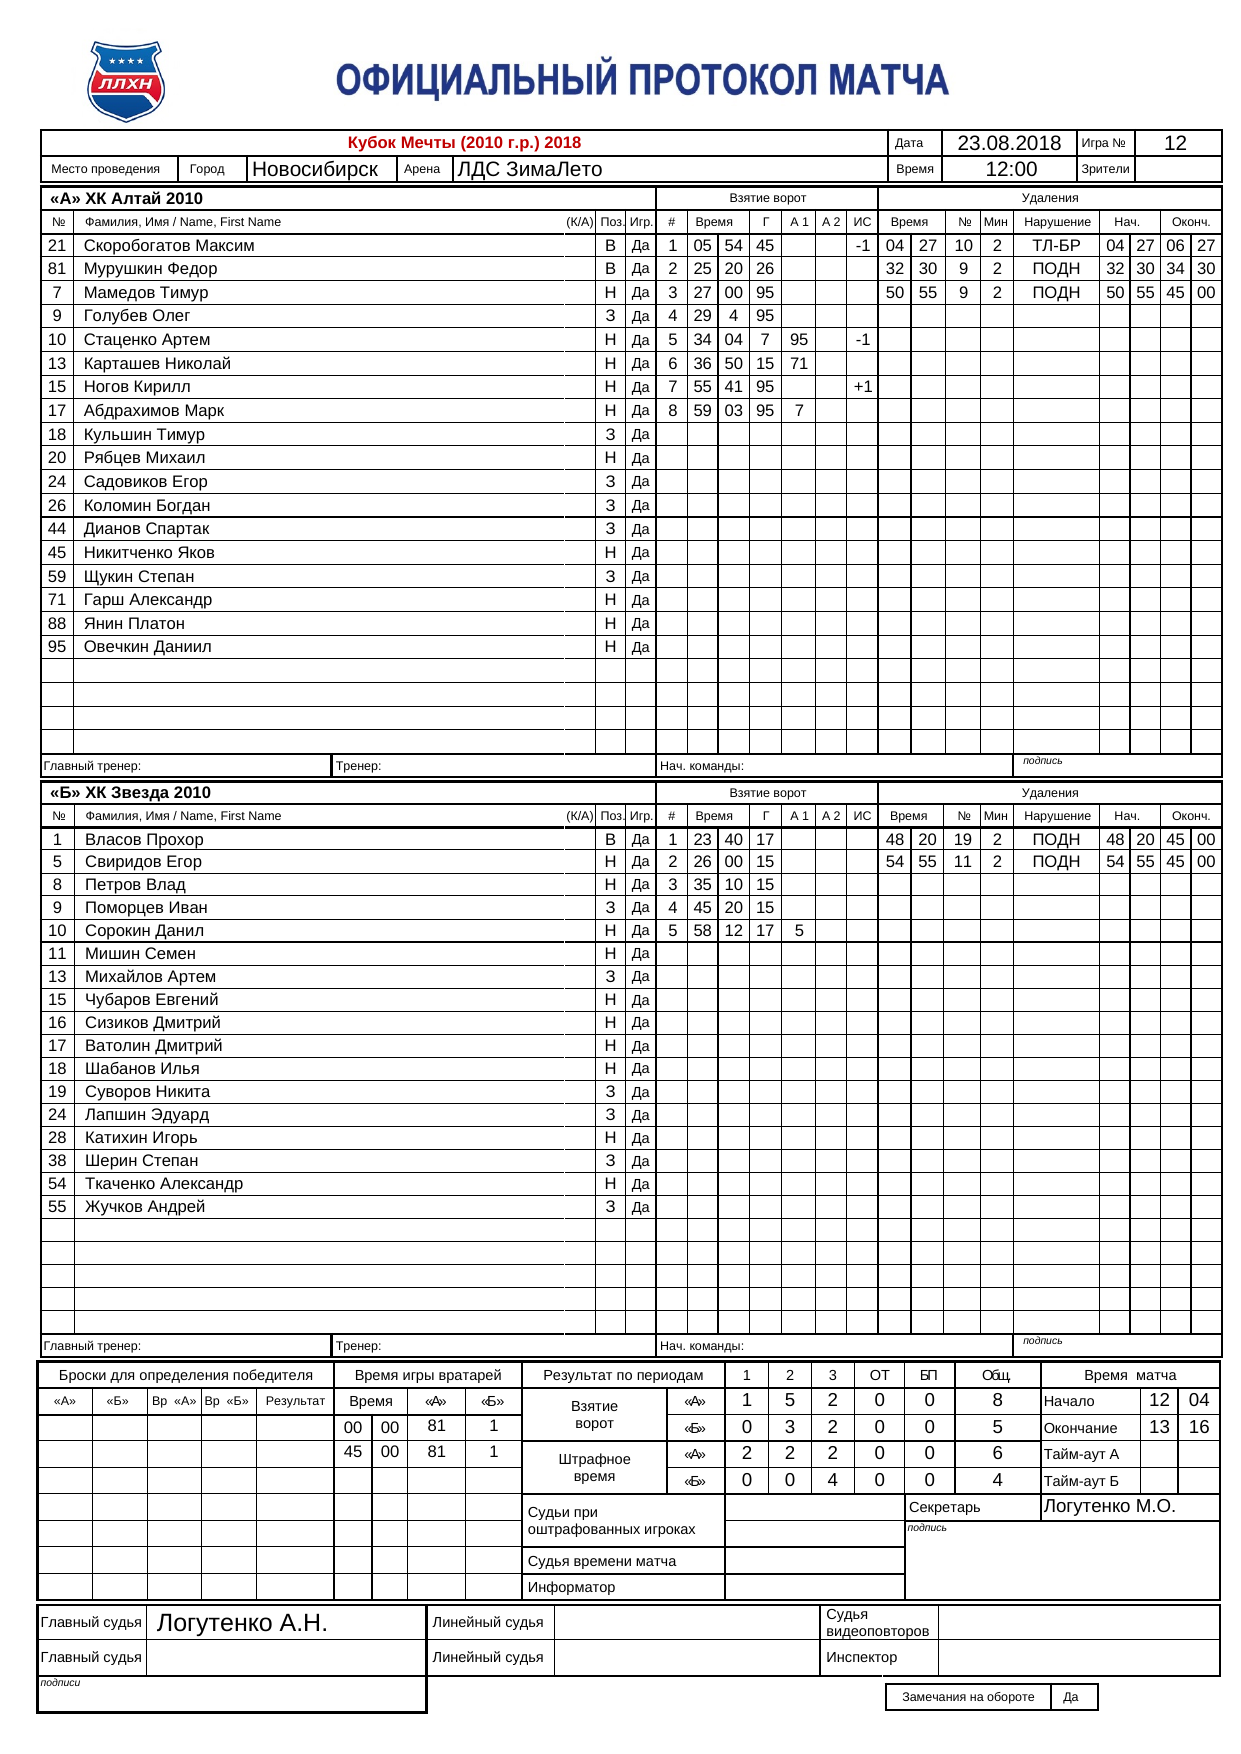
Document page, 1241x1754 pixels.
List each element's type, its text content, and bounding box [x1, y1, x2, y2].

table_cell [335, 1468, 371, 1493]
table_cell [782, 1058, 815, 1079]
table_cell [912, 707, 945, 729]
table_cell [847, 1150, 877, 1172]
table_cell Город [179, 157, 246, 181]
table_cell [847, 966, 877, 987]
table_cell 1 [42, 829, 74, 849]
table_cell [1192, 874, 1221, 895]
table_cell 30 [912, 257, 945, 280]
table_cell 71 [42, 588, 73, 611]
table_cell [688, 1265, 717, 1287]
table_cell [1014, 966, 1099, 987]
table_cell 45 [1161, 281, 1190, 303]
table_cell [1131, 1081, 1160, 1103]
table_cell 12 [719, 920, 749, 941]
table_cell 81 [408, 1441, 465, 1467]
table_cell [1014, 399, 1099, 422]
table_cell [879, 1196, 910, 1218]
table_cell [883, 1677, 1220, 1681]
table_cell [782, 896, 815, 918]
table_cell # [657, 211, 687, 233]
table_cell [565, 829, 595, 849]
table_cell [1100, 1311, 1129, 1333]
table_cell [1014, 943, 1099, 964]
table_cell [626, 1265, 655, 1287]
table_cell [719, 659, 749, 682]
table_cell 2 [812, 1442, 854, 1467]
table_cell 10 [946, 235, 980, 256]
table_cell [1100, 541, 1129, 564]
table_cell [93, 1547, 147, 1573]
table_cell [565, 1127, 595, 1149]
table_cell [1131, 376, 1160, 398]
table_cell [879, 376, 910, 398]
table_cell [565, 1104, 595, 1126]
table_cell Да [626, 966, 655, 987]
table_cell [981, 1196, 1013, 1218]
table_cell [719, 636, 749, 658]
table_cell Время [879, 211, 945, 233]
table_cell [944, 1265, 980, 1287]
table_cell 5 [956, 1415, 1040, 1440]
table_cell [565, 257, 595, 280]
table_cell [565, 874, 595, 895]
table_cell [408, 1547, 465, 1573]
table_cell [688, 1104, 717, 1126]
table_cell [719, 683, 749, 706]
table_cell [912, 920, 943, 941]
table_cell [74, 659, 564, 682]
table_cell 24 [42, 470, 73, 493]
table_cell [879, 730, 910, 753]
table_cell [816, 683, 846, 706]
table_cell [565, 730, 595, 753]
table_cell Свиридов Егор [75, 850, 564, 872]
table_cell 2 [657, 850, 687, 872]
table_cell [750, 683, 781, 706]
table_cell [1161, 612, 1190, 634]
table_cell [816, 281, 846, 303]
table_cell [944, 920, 980, 941]
table_cell [816, 1058, 846, 1079]
table_cell [1014, 1012, 1099, 1033]
table_cell 54 [1100, 850, 1129, 872]
table_cell [816, 257, 846, 280]
table_cell [981, 446, 1013, 469]
table_cell [816, 1173, 846, 1195]
table_cell [1100, 376, 1129, 398]
table_cell [946, 494, 980, 516]
table_cell 6 [657, 352, 687, 374]
table_cell 23 [688, 829, 717, 849]
table_cell [912, 612, 945, 634]
table_cell [981, 730, 1013, 753]
table_cell [879, 1288, 910, 1310]
table_cell [782, 1081, 815, 1103]
table_cell [1161, 1219, 1190, 1241]
table_cell Абдрахимов Марк [74, 399, 564, 422]
table_cell [912, 1265, 943, 1287]
table_cell [1100, 470, 1129, 493]
table_cell [912, 1150, 943, 1172]
table_cell [782, 636, 815, 658]
table_cell Дианов Спартак [74, 518, 564, 540]
table_cell 50 [879, 281, 910, 303]
table_cell 2 [726, 1442, 768, 1467]
table_cell [1014, 1196, 1099, 1218]
table_cell [816, 1288, 846, 1310]
table_cell [912, 305, 945, 327]
table_cell [565, 989, 595, 1011]
table_header Дата [889, 131, 941, 155]
table_cell 48 [879, 829, 910, 849]
table_cell [750, 612, 781, 634]
table_cell З [596, 494, 625, 516]
table_cell -1 [847, 328, 877, 351]
table_cell 7 [782, 399, 815, 422]
table_cell [782, 874, 815, 895]
table_cell [719, 494, 749, 516]
table_cell [626, 1288, 655, 1310]
table_cell ИС [847, 805, 877, 826]
table_cell [688, 1081, 717, 1103]
table_cell 26 [42, 494, 73, 516]
table_cell [912, 423, 945, 445]
table_cell [816, 470, 846, 493]
table_cell Время [688, 211, 749, 233]
table_cell [782, 1150, 815, 1172]
table_cell [565, 518, 595, 540]
table_cell [944, 1311, 980, 1333]
table_cell [912, 1173, 943, 1195]
table_cell [466, 1574, 521, 1599]
table_cell [657, 1035, 687, 1057]
table_cell [1192, 1196, 1221, 1218]
table_cell [946, 541, 980, 564]
table_cell [657, 1150, 687, 1172]
table_header Игра № [1078, 131, 1134, 155]
table_cell [1014, 1081, 1099, 1103]
table_cell 0 [855, 1415, 904, 1440]
table_cell [719, 612, 749, 634]
table_cell [750, 446, 781, 469]
table_cell [1161, 352, 1190, 374]
table_cell 1 [466, 1416, 521, 1440]
table_cell [847, 518, 877, 540]
table_cell 45 [1161, 850, 1190, 872]
table_header Кубок Мечты (2010 г.р.) 2018 [42, 131, 887, 155]
table_cell Тайм-аут Б [1042, 1468, 1140, 1493]
table_cell Начало [1042, 1389, 1140, 1413]
table_cell [148, 1494, 201, 1520]
table_cell [719, 1058, 749, 1079]
table_cell [42, 1311, 74, 1333]
table_cell 4 [956, 1468, 1040, 1493]
table_cell Ткаченко Александр [75, 1173, 564, 1195]
table_cell [1014, 446, 1099, 469]
table_cell 9 [42, 305, 73, 327]
table_cell 2 [812, 1389, 854, 1413]
table_cell подпись [1014, 755, 1221, 776]
table_cell [1014, 1058, 1099, 1079]
table_cell [981, 989, 1013, 1011]
table_cell [847, 423, 877, 445]
table_cell [1136, 157, 1221, 181]
table_cell [565, 423, 595, 445]
table_cell Суворов Никита [75, 1081, 564, 1103]
table_cell [1192, 1058, 1221, 1079]
table_cell [750, 565, 781, 587]
table_cell [981, 494, 1013, 516]
table_cell [1192, 1127, 1221, 1149]
table_cell [408, 1574, 465, 1599]
table_cell [912, 565, 945, 587]
table_cell [93, 1521, 147, 1546]
table_cell Поз. [596, 211, 625, 233]
table_cell [912, 874, 943, 895]
table_cell [912, 989, 943, 1011]
table_cell [782, 235, 815, 256]
table_cell 29 [688, 305, 717, 327]
table_cell [1100, 1127, 1129, 1149]
table_cell 03 [719, 399, 749, 422]
table_cell [847, 1288, 877, 1310]
table_cell [1192, 1035, 1221, 1057]
table_cell [688, 612, 717, 634]
table_cell [816, 1104, 846, 1126]
table_cell 12 [1141, 1389, 1177, 1413]
table_cell Ногов Кирилл [74, 376, 564, 398]
table_cell [719, 1242, 749, 1264]
table_cell 59 [42, 565, 73, 587]
table_cell Линейный судья [428, 1606, 554, 1639]
table_cell [981, 1173, 1013, 1195]
table_cell [1014, 636, 1099, 658]
table_cell [688, 1127, 717, 1149]
table_cell Инспектор [821, 1640, 938, 1675]
table_cell [847, 470, 877, 493]
table_cell [42, 707, 73, 729]
table_cell [879, 1265, 910, 1287]
table_cell 10 [719, 874, 749, 895]
table_cell [1100, 305, 1129, 327]
table_cell [688, 1058, 717, 1079]
table_cell [750, 1173, 781, 1195]
table_cell [1131, 896, 1160, 918]
table_cell [981, 1311, 1013, 1333]
table_cell [946, 328, 980, 351]
table_cell Н [596, 281, 625, 303]
table_cell [1131, 920, 1160, 941]
table_cell 4 [812, 1468, 854, 1493]
table_cell [750, 989, 781, 1011]
table_cell [944, 874, 980, 895]
table_cell [782, 565, 815, 587]
table_cell 16 [1179, 1415, 1219, 1440]
table_cell 45 [1161, 829, 1190, 849]
table_cell [847, 829, 877, 849]
table_cell [688, 943, 717, 964]
table_cell 40 [719, 829, 749, 849]
table_cell [1131, 730, 1160, 753]
table_cell [946, 730, 980, 753]
table_cell 8 [42, 874, 74, 895]
table_cell [879, 707, 910, 729]
table_cell [946, 612, 980, 634]
table_cell [847, 1311, 877, 1333]
table_cell [1131, 1150, 1160, 1172]
table_cell З [596, 966, 625, 987]
table_cell [1100, 1265, 1129, 1287]
table_cell [75, 1288, 564, 1310]
table_cell З [596, 423, 625, 445]
table_cell [782, 730, 815, 753]
table_cell [1014, 659, 1099, 682]
table_cell А 2 [816, 805, 846, 826]
table_cell [939, 1606, 1219, 1639]
table_cell [750, 1058, 781, 1079]
table_cell [847, 1173, 877, 1195]
table_cell [596, 1242, 625, 1264]
table_cell [596, 707, 625, 729]
table_cell [565, 399, 595, 422]
table_cell [1161, 683, 1190, 706]
table_cell [782, 683, 815, 706]
table_cell Шерин Степан [75, 1150, 564, 1172]
table_cell Да [626, 1173, 655, 1195]
table_cell [981, 541, 1013, 564]
table_cell [657, 1311, 687, 1333]
table_cell Н [596, 352, 625, 374]
table_cell [565, 1150, 595, 1172]
table_cell [847, 707, 877, 729]
table_cell [782, 1219, 815, 1241]
table_cell [1192, 896, 1221, 918]
table_cell Да [626, 235, 655, 256]
table_cell [912, 1104, 943, 1126]
table_cell [202, 1574, 256, 1599]
table_cell [466, 1494, 521, 1520]
table_cell [373, 1468, 407, 1493]
table_cell [1131, 423, 1160, 445]
table_cell Н [596, 989, 625, 1011]
table_cell 15 [750, 352, 781, 374]
table_cell [912, 1219, 943, 1241]
table_cell [944, 943, 980, 964]
table_cell 10 [42, 328, 73, 351]
table_cell [1100, 874, 1129, 895]
table_cell 04 [1100, 235, 1129, 256]
table_cell [816, 1081, 846, 1103]
table_cell [257, 1441, 333, 1467]
table_cell [565, 920, 595, 941]
table_cell [148, 1416, 201, 1440]
table_cell [565, 1012, 595, 1033]
table_cell 54 [879, 850, 910, 872]
table_cell 55 [912, 850, 943, 872]
table_cell ПОДН [1014, 281, 1099, 303]
table_cell [1014, 1311, 1099, 1333]
table_cell [688, 1173, 717, 1195]
table_cell 17 [750, 829, 781, 849]
table_cell [719, 730, 749, 753]
table_cell З [596, 470, 625, 493]
table_cell [1014, 470, 1099, 493]
table_cell [565, 470, 595, 493]
table_cell [565, 494, 595, 516]
table_cell Нач. [1100, 211, 1160, 233]
table_cell Секретарь [906, 1495, 1040, 1520]
table_header «А» ХК Алтай 2010 [42, 188, 655, 209]
table_cell [74, 683, 564, 706]
table_cell «А» [668, 1442, 724, 1467]
table_cell [750, 636, 781, 658]
table_cell Да [626, 470, 655, 493]
table_cell 17 [750, 920, 781, 941]
table_cell Да [626, 376, 655, 398]
table_cell [257, 1494, 333, 1520]
table_cell [750, 1196, 781, 1218]
table_cell Н [596, 612, 625, 634]
table_cell [257, 1547, 333, 1573]
table_cell [39, 1416, 92, 1440]
table_cell [782, 1288, 815, 1310]
table_cell 50 [1100, 281, 1129, 303]
table_cell [816, 1127, 846, 1149]
table_cell [981, 1104, 1013, 1126]
table_cell [719, 1012, 749, 1033]
table_cell [688, 636, 717, 658]
table_cell [1100, 565, 1129, 587]
table_cell 5 [657, 328, 687, 351]
table_cell [657, 446, 687, 469]
table_cell [1100, 1288, 1129, 1310]
table_cell Г [750, 211, 781, 233]
table_cell [565, 1242, 595, 1264]
table_cell [847, 588, 877, 611]
table_cell [1161, 1104, 1190, 1126]
table_cell [1192, 1242, 1221, 1264]
table_cell [981, 376, 1013, 398]
table_cell 20 [1131, 829, 1160, 849]
table_cell 15 [42, 989, 74, 1011]
table_cell [1192, 1173, 1221, 1195]
table_cell [912, 446, 945, 469]
table_cell Да [626, 829, 655, 849]
table_cell 38 [42, 1150, 74, 1172]
table_cell [1100, 588, 1129, 611]
table_cell Судья видеоповторов [821, 1606, 938, 1639]
table_cell Тренер: [333, 755, 655, 776]
table_cell [688, 423, 717, 445]
table_cell [596, 1265, 625, 1287]
table_cell [1192, 518, 1221, 540]
table_cell [944, 1173, 980, 1195]
table_cell А 1 [782, 211, 815, 233]
table_cell № [42, 805, 74, 826]
table_cell [626, 1311, 655, 1333]
table_cell [750, 1265, 781, 1287]
table_cell [944, 989, 980, 1011]
table_cell 15 [750, 850, 781, 872]
table_cell 4 [719, 305, 749, 327]
table_cell 95 [782, 328, 815, 351]
table_cell [148, 1521, 201, 1546]
table_cell 55 [688, 376, 717, 398]
table_cell [750, 423, 781, 445]
table_cell [912, 494, 945, 516]
table_cell [912, 1058, 943, 1079]
table_cell [981, 352, 1013, 374]
table_cell [626, 1242, 655, 1264]
table_cell «Б» [668, 1415, 724, 1440]
table_cell [939, 1640, 1219, 1675]
table_cell Игр. [626, 211, 655, 233]
table_cell [816, 494, 846, 516]
table_cell Мурушкин Федор [74, 257, 564, 280]
table_cell [39, 1468, 92, 1493]
table_cell [657, 989, 687, 1011]
table_cell [847, 730, 877, 753]
table_cell [596, 683, 625, 706]
table_cell [565, 305, 595, 327]
table_cell 15 [42, 376, 73, 398]
table_cell 19 [42, 1081, 74, 1103]
table_cell [719, 565, 749, 587]
table_cell [688, 1242, 717, 1264]
table_cell [847, 636, 877, 658]
table_cell 2 [812, 1415, 854, 1440]
table_cell Н [596, 850, 625, 872]
table_cell [1100, 896, 1129, 918]
table_cell [912, 683, 945, 706]
table_cell [1131, 518, 1160, 540]
table_cell [1161, 896, 1190, 918]
table_cell [1100, 943, 1129, 964]
table_cell Поз. [596, 805, 625, 826]
table_cell 27 [1192, 235, 1221, 256]
table_cell [688, 446, 717, 469]
table_cell Время [889, 157, 941, 181]
table_cell Да [626, 423, 655, 445]
table_cell [719, 1196, 749, 1218]
table_header 1 [726, 1363, 768, 1387]
table_cell [42, 683, 73, 706]
table_cell [847, 1265, 877, 1287]
table_cell 2 [981, 829, 1013, 849]
table_cell [879, 305, 910, 327]
table_cell 0 [855, 1389, 904, 1413]
table_cell [946, 399, 980, 422]
table_cell [42, 1219, 74, 1241]
table_cell [1192, 730, 1221, 753]
table_cell [750, 494, 781, 516]
table_cell [39, 1494, 92, 1520]
table_cell ЛДС ЗимаЛето [454, 157, 887, 181]
table_cell [657, 1196, 687, 1218]
table_cell [981, 1127, 1013, 1149]
table_cell [1161, 659, 1190, 682]
table_cell [373, 1547, 407, 1573]
table_cell 0 [855, 1442, 904, 1467]
table_cell [750, 1012, 781, 1033]
table_cell [565, 1288, 595, 1310]
table_cell [750, 730, 781, 753]
table_cell Время [335, 1389, 407, 1413]
table_cell 45 [42, 541, 73, 564]
table_cell [946, 305, 980, 327]
table_cell 2 [981, 281, 1013, 303]
table_cell [1161, 423, 1190, 445]
table_cell [565, 683, 595, 706]
table_cell [1100, 328, 1129, 351]
table_cell 2 [769, 1442, 811, 1467]
table_cell [1014, 518, 1099, 540]
table_cell [847, 1104, 877, 1126]
table_cell [879, 636, 910, 658]
table_cell [981, 1265, 1013, 1287]
table_cell 18 [42, 1058, 74, 1079]
table_cell [1014, 352, 1099, 374]
table_cell [782, 1012, 815, 1033]
table_cell [946, 376, 980, 398]
table_cell [626, 707, 655, 729]
table_cell 05 [688, 235, 717, 256]
table_cell 0 [905, 1415, 954, 1440]
table_cell [719, 1150, 749, 1172]
table_cell [816, 376, 846, 398]
table_cell [847, 1219, 877, 1241]
table_cell [981, 659, 1013, 682]
table_cell Н [596, 920, 625, 941]
table_header «Б» ХК Звезда 2010 [42, 783, 655, 803]
table_cell Нарушение [1014, 805, 1099, 826]
table_header Время игры вратарей [335, 1363, 521, 1387]
table_cell [1131, 683, 1160, 706]
picture [5, 28, 1179, 129]
table_cell [565, 636, 595, 658]
table_cell [148, 1468, 201, 1493]
table_cell Да [626, 612, 655, 634]
table_cell [688, 588, 717, 611]
table_cell Судья времени матча [523, 1548, 724, 1573]
table_cell [847, 305, 877, 327]
table_cell [847, 494, 877, 516]
table_cell [1131, 1311, 1160, 1333]
table_cell [879, 494, 910, 516]
table_cell 26 [688, 850, 717, 872]
table_cell 36 [688, 352, 717, 374]
table_cell 21 [42, 235, 73, 256]
table_cell З [596, 305, 625, 327]
table_cell [944, 1288, 980, 1310]
table_cell [847, 1058, 877, 1079]
table_cell [1014, 612, 1099, 634]
table_cell [912, 896, 943, 918]
table_cell Фамилия, Имя / Name, First Name [74, 211, 565, 233]
table_cell Чубаров Евгений [75, 989, 564, 1011]
table_cell [565, 1081, 595, 1103]
table_cell [1161, 1265, 1190, 1287]
table_cell 0 [726, 1468, 768, 1493]
table_cell 06 [1161, 235, 1190, 256]
table_header 23.08.2018 [943, 131, 1076, 155]
table_cell +1 [847, 376, 877, 398]
table_cell Мамедов Тимур [74, 281, 564, 303]
table_cell [565, 281, 595, 303]
table_cell [946, 446, 980, 469]
table_cell [912, 588, 945, 611]
table_cell [912, 1012, 943, 1033]
table_cell [879, 1104, 910, 1126]
table_cell [912, 1081, 943, 1103]
table_cell [879, 352, 910, 374]
table_cell [93, 1416, 147, 1440]
table_cell 0 [769, 1468, 811, 1493]
table_cell [1100, 707, 1129, 729]
table_cell [596, 659, 625, 682]
table_cell [1100, 659, 1129, 682]
table_cell [816, 399, 846, 422]
table_cell [1131, 328, 1160, 351]
table_cell [1161, 966, 1190, 987]
table_header Взятие ворот [657, 783, 877, 803]
table_cell [408, 1521, 465, 1546]
table_cell 20 [42, 446, 73, 469]
table_cell 5 [769, 1389, 811, 1413]
table_cell [688, 1311, 717, 1333]
table_cell [1014, 920, 1099, 941]
table_cell Да [626, 1104, 655, 1126]
table_cell 58 [688, 920, 717, 941]
table_cell [1131, 1288, 1160, 1310]
table_cell [782, 1311, 815, 1333]
table_cell [657, 707, 687, 729]
table_cell [879, 920, 910, 941]
table_cell [1161, 1058, 1190, 1079]
table_cell [879, 1035, 910, 1057]
table_cell [912, 1311, 943, 1333]
table_cell [981, 470, 1013, 493]
table_cell Вр «А» [148, 1389, 201, 1413]
table_cell [1100, 966, 1129, 987]
table_cell 26 [750, 257, 781, 280]
table_cell ТЛ-БР [1014, 235, 1099, 256]
table_cell Да [626, 1058, 655, 1079]
table_cell [782, 541, 815, 564]
table_cell [981, 328, 1013, 351]
table_cell [565, 1265, 595, 1287]
table_cell 55 [1131, 281, 1160, 303]
table_cell Окончание [1042, 1415, 1140, 1440]
table_cell З [596, 518, 625, 540]
table_cell [946, 423, 980, 445]
table_cell [750, 1288, 781, 1310]
table_cell [75, 1242, 564, 1264]
table_cell Главный судья [39, 1640, 146, 1675]
table_cell 32 [1100, 257, 1129, 280]
table_cell [657, 1288, 687, 1310]
table_cell [1131, 707, 1160, 729]
table_cell [657, 588, 687, 611]
table_cell 2 [981, 850, 1013, 872]
table_cell [565, 352, 595, 374]
table_cell [565, 235, 595, 256]
table_cell [1161, 565, 1190, 587]
table_cell 81 [42, 257, 73, 280]
table_cell [1100, 1242, 1129, 1264]
table_cell [879, 1219, 910, 1241]
table_cell [782, 659, 815, 682]
table_cell [719, 1219, 749, 1241]
table_cell [726, 1495, 904, 1520]
table_cell [719, 1265, 749, 1287]
table_cell [981, 683, 1013, 706]
table_cell 15 [750, 896, 781, 918]
table_cell [879, 1081, 910, 1103]
table_cell [816, 235, 846, 256]
table_cell [816, 707, 846, 729]
table_cell [1131, 588, 1160, 611]
table_cell [782, 1035, 815, 1057]
table_cell [1192, 920, 1221, 941]
table_cell 7 [657, 376, 687, 398]
table_cell [879, 943, 910, 964]
table_cell [1100, 494, 1129, 516]
table_cell [719, 446, 749, 469]
table_cell [1131, 636, 1160, 658]
table_cell 34 [688, 328, 717, 351]
table_cell [657, 1173, 687, 1195]
table_cell Н [596, 541, 625, 564]
table_cell [657, 1012, 687, 1033]
table_cell [879, 588, 910, 611]
table_cell [1192, 305, 1221, 327]
table_cell 18 [42, 423, 73, 445]
table_cell Да [626, 518, 655, 540]
table_header Результат по периодам [523, 1363, 724, 1387]
table_cell [816, 920, 846, 941]
table_cell [981, 1081, 1013, 1103]
table_cell [1131, 470, 1160, 493]
table_cell [816, 1242, 846, 1264]
table_cell Да [626, 565, 655, 587]
table_cell [1014, 588, 1099, 611]
table_cell [981, 399, 1013, 422]
table_cell подписи [39, 1677, 425, 1711]
table_cell [1192, 1265, 1221, 1287]
table_cell [847, 850, 877, 872]
table_cell [750, 659, 781, 682]
table_cell [879, 874, 910, 895]
table_cell [782, 707, 815, 729]
table_cell [782, 518, 815, 540]
table_cell [847, 612, 877, 634]
table_cell [719, 1173, 749, 1195]
table_cell [981, 1012, 1013, 1033]
table_cell [626, 683, 655, 706]
table_cell [688, 565, 717, 587]
table_header Да [1052, 1685, 1097, 1709]
table_cell [879, 565, 910, 587]
table_cell 00 [719, 850, 749, 872]
table_cell [847, 565, 877, 587]
table_cell [816, 989, 846, 1011]
table_cell [657, 565, 687, 587]
table_cell [782, 446, 815, 469]
table_cell [946, 470, 980, 493]
table_cell [335, 1574, 371, 1599]
table_cell [816, 541, 846, 564]
table_cell [912, 399, 945, 422]
table_cell Мишин Семен [75, 943, 564, 964]
table_cell [688, 1150, 717, 1172]
table_cell [944, 1150, 980, 1172]
table_cell [1014, 896, 1099, 918]
table_cell [1131, 874, 1160, 895]
table_cell [847, 896, 877, 918]
table_cell [944, 1242, 980, 1264]
table_cell [847, 989, 877, 1011]
table_cell [912, 659, 945, 682]
table_cell [726, 1548, 904, 1573]
table_cell [782, 376, 815, 398]
table_cell [981, 874, 1013, 895]
table_cell Да [626, 1035, 655, 1057]
table_cell [75, 1219, 564, 1241]
table_cell 3 [769, 1415, 811, 1440]
table_cell Да [626, 989, 655, 1011]
table_cell [981, 1150, 1013, 1172]
table_header Броски для определения победителя [39, 1363, 333, 1387]
table_cell [565, 966, 595, 987]
table_cell # [657, 805, 687, 826]
table_cell [946, 659, 980, 682]
table_cell [1131, 565, 1160, 587]
table_cell [1131, 352, 1160, 374]
table_cell Логутенко А.Н. [147, 1606, 425, 1639]
table_cell [1131, 541, 1160, 564]
table_cell [1014, 565, 1099, 587]
table_cell В [596, 257, 625, 280]
table_cell 59 [688, 399, 717, 422]
table_cell Н [596, 446, 625, 469]
table_cell Оконч. [1161, 805, 1221, 826]
table_cell 9 [42, 896, 74, 918]
table_cell [847, 446, 877, 469]
table_cell [1100, 1081, 1129, 1103]
table_cell [1100, 399, 1129, 422]
table_cell Да [626, 896, 655, 918]
table_cell [750, 1311, 781, 1333]
table_cell [816, 874, 846, 895]
table_cell [42, 1265, 74, 1287]
table_cell [750, 1104, 781, 1126]
table_cell [1014, 1104, 1099, 1126]
table_cell [1161, 920, 1190, 941]
table_cell 44 [42, 518, 73, 540]
table_cell [1192, 1104, 1221, 1126]
table_cell [565, 376, 595, 398]
table_cell [1100, 1035, 1129, 1057]
table_cell № [944, 805, 980, 826]
table_cell [688, 470, 717, 493]
table_cell [565, 1196, 595, 1218]
table_cell [1161, 1242, 1190, 1264]
table_cell [1014, 423, 1099, 445]
table_cell Гарш Александр [74, 588, 564, 611]
table_cell 20 [719, 896, 749, 918]
table_cell Н [596, 376, 625, 398]
table_cell 54 [42, 1173, 74, 1195]
table_cell Время [688, 805, 749, 826]
table_cell № [946, 211, 980, 233]
table_cell 95 [750, 305, 781, 327]
table_cell [782, 1196, 815, 1218]
table_cell [981, 636, 1013, 658]
table_cell [1100, 1196, 1129, 1218]
table_cell [408, 1494, 465, 1520]
table_cell [847, 659, 877, 682]
table_cell [879, 659, 910, 682]
table_cell [782, 305, 815, 327]
table_cell [74, 707, 564, 729]
table_cell Тайм-аут А [1042, 1441, 1140, 1467]
table_cell [847, 1196, 877, 1218]
table_cell [981, 920, 1013, 941]
table_cell 50 [719, 352, 749, 374]
table_cell [782, 989, 815, 1011]
table_cell [750, 518, 781, 540]
table_cell 27 [688, 281, 717, 303]
table_cell [782, 588, 815, 611]
table_cell Зрители [1078, 157, 1134, 181]
table_cell [946, 683, 980, 706]
table_cell [782, 423, 815, 445]
table_cell -1 [847, 235, 877, 256]
table_cell Нач. команды: [657, 1335, 1012, 1356]
table_cell 3 [657, 281, 687, 303]
table_cell [944, 1127, 980, 1149]
table_cell Да [626, 874, 655, 895]
table_cell [782, 470, 815, 493]
table_cell [782, 1173, 815, 1195]
table_cell [1131, 494, 1160, 516]
table_cell Да [626, 328, 655, 351]
table_cell 45 [750, 235, 781, 256]
table_cell [1100, 920, 1129, 941]
table_cell [1100, 1104, 1129, 1126]
table_cell [1192, 1081, 1221, 1103]
table_cell [1192, 707, 1221, 729]
table_cell [565, 565, 595, 587]
table_cell Да [626, 850, 655, 872]
table_cell [93, 1574, 147, 1599]
table_cell [912, 943, 943, 964]
table_cell [93, 1468, 147, 1493]
table_cell [657, 636, 687, 658]
table_cell [1131, 446, 1160, 469]
table_cell [750, 1242, 781, 1264]
table_cell 45 [688, 896, 717, 918]
table_cell [565, 1219, 595, 1241]
table_cell [565, 943, 595, 964]
table_cell [202, 1416, 256, 1440]
table_header Взятие ворот [657, 188, 877, 209]
table_cell «Б » [466, 1389, 521, 1413]
table_cell Скоробогатов Максим [74, 235, 564, 256]
table_cell Да [626, 1012, 655, 1033]
table_cell Тренер: [333, 1335, 655, 1356]
table_cell Шабанов Илья [75, 1058, 564, 1079]
table_cell [555, 1606, 819, 1639]
table_cell [39, 1574, 92, 1599]
table_cell 10 [42, 920, 74, 941]
table_cell [912, 730, 945, 753]
table_cell 00 [719, 281, 749, 303]
table_cell [782, 1265, 815, 1287]
table_cell [946, 565, 980, 587]
table_cell [373, 1521, 407, 1546]
table_cell [1014, 541, 1099, 564]
table_cell 45 [335, 1441, 371, 1467]
table_cell 54 [719, 235, 749, 256]
table_cell Сорокин Данил [75, 920, 564, 941]
table_cell [1192, 494, 1221, 516]
table_cell Да [626, 636, 655, 658]
table_cell Главный тренер: [42, 755, 330, 776]
table_cell (К/А) [565, 805, 595, 826]
table_cell [1161, 518, 1190, 540]
table_cell [1100, 1173, 1129, 1195]
table_cell [596, 1311, 625, 1333]
table_cell [657, 612, 687, 634]
table_cell З [596, 896, 625, 918]
table_cell 20 [912, 829, 943, 849]
table_cell [750, 1150, 781, 1172]
table_cell [1014, 683, 1099, 706]
table_cell Н [596, 943, 625, 964]
table_cell 81 [408, 1416, 465, 1440]
table_cell 25 [688, 257, 717, 280]
table_cell Катихин Игорь [75, 1127, 564, 1149]
table_cell Главный тренер: [42, 1335, 330, 1356]
table_cell [719, 1127, 749, 1149]
table_cell [148, 1574, 201, 1599]
table_cell [42, 1242, 74, 1264]
table_cell [408, 1468, 465, 1493]
table_cell [1161, 874, 1190, 895]
table_cell [1192, 423, 1221, 445]
table_cell [816, 352, 846, 374]
table_cell [847, 541, 877, 564]
table_cell [946, 352, 980, 374]
table_header 12 [1136, 131, 1221, 155]
table_cell [847, 920, 877, 941]
table_cell [816, 943, 846, 964]
table_cell [1161, 730, 1190, 753]
table_cell Поморцев Иван [75, 896, 564, 918]
table_cell [944, 1012, 980, 1033]
table_cell [912, 376, 945, 398]
table_cell [816, 423, 846, 445]
table_cell ПОДН [1014, 829, 1099, 849]
table_cell [719, 1288, 749, 1310]
table_cell [1131, 659, 1160, 682]
table_cell [726, 1575, 904, 1599]
table_cell [657, 470, 687, 493]
table_cell [596, 1219, 625, 1241]
table_cell [202, 1521, 256, 1546]
table_cell [335, 1547, 371, 1573]
table_cell [719, 1311, 749, 1333]
table_cell [565, 328, 595, 351]
table_cell [981, 565, 1013, 587]
table_cell 5 [657, 920, 687, 941]
table_cell [750, 966, 781, 987]
table_cell [1100, 989, 1129, 1011]
table_cell [148, 1547, 201, 1573]
table_cell [1014, 1219, 1099, 1241]
table_cell 00 [1192, 850, 1221, 872]
table_cell [1192, 636, 1221, 658]
table_cell [1131, 612, 1160, 634]
table_cell [1161, 1196, 1190, 1218]
table_header 3 [812, 1363, 854, 1387]
table_cell [1100, 683, 1129, 706]
table_cell [879, 1058, 910, 1079]
table_cell [981, 1219, 1013, 1241]
table_cell [466, 1547, 521, 1573]
table_cell [981, 943, 1013, 964]
table_cell 4 [657, 896, 687, 918]
table_cell Оконч. [1161, 211, 1221, 233]
table_cell [782, 829, 815, 849]
table_cell [816, 518, 846, 540]
table_cell [750, 1219, 781, 1241]
table_cell Н [596, 874, 625, 895]
table_cell [944, 896, 980, 918]
table_cell [1014, 1035, 1099, 1057]
table_cell [847, 399, 877, 422]
table_cell [93, 1494, 147, 1520]
table_cell [912, 1242, 943, 1264]
table_cell [565, 1311, 595, 1333]
table_cell [1161, 494, 1190, 516]
table_cell [1099, 1682, 1220, 1711]
table_cell [42, 1288, 74, 1310]
table_cell [1100, 730, 1129, 753]
table_cell Лапшин Эдуард [75, 1104, 564, 1126]
table_cell [1161, 1173, 1190, 1195]
table_cell [1014, 494, 1099, 516]
table_cell Главный судья [39, 1606, 146, 1639]
table_cell 7 [42, 281, 73, 303]
table_cell [626, 659, 655, 682]
table_cell [981, 612, 1013, 634]
table_cell [719, 588, 749, 611]
table_cell Новосибирск [248, 157, 396, 181]
table_cell Овечкин Даниил [74, 636, 564, 658]
table_cell 04 [719, 328, 749, 351]
table_cell [626, 1219, 655, 1241]
table_cell 32 [879, 257, 910, 280]
table_cell [596, 730, 625, 753]
table_cell 0 [905, 1442, 954, 1467]
table_cell З [596, 1150, 625, 1172]
table_cell [75, 1265, 564, 1287]
table_cell [847, 1012, 877, 1033]
table_cell [879, 541, 910, 564]
table_cell [466, 1521, 521, 1546]
table_cell [1014, 1242, 1099, 1264]
table_cell [688, 1288, 717, 1310]
table_cell [981, 707, 1013, 729]
table_cell А 1 [782, 805, 815, 826]
table_cell З [596, 1081, 625, 1103]
table_cell 9 [946, 257, 980, 280]
table_cell Да [626, 943, 655, 964]
table_cell [816, 1311, 846, 1333]
table_cell Янин Платон [74, 612, 564, 634]
table_cell [565, 588, 595, 611]
table_cell [1131, 1265, 1160, 1287]
table_cell [1141, 1441, 1177, 1467]
table_cell [946, 707, 980, 729]
table_cell ПОДН [1014, 257, 1099, 280]
table_cell [847, 943, 877, 964]
table_cell [257, 1521, 333, 1546]
table_cell [1014, 376, 1099, 398]
table_cell 55 [42, 1196, 74, 1218]
table_cell [847, 683, 877, 706]
table_cell З [596, 1196, 625, 1218]
table_cell [912, 541, 945, 564]
table_cell [912, 966, 943, 987]
table_cell [782, 612, 815, 634]
table_cell [1161, 399, 1190, 422]
table_cell Да [626, 281, 655, 303]
table_cell Н [596, 399, 625, 422]
table_cell Н [596, 1058, 625, 1079]
table_cell [981, 1288, 1013, 1310]
table_cell [981, 966, 1013, 987]
table_cell Нач. команды: [657, 755, 1012, 776]
table_cell Коломин Богдан [74, 494, 564, 516]
table_cell [1014, 1173, 1099, 1195]
table_cell Рябцев Михаил [74, 446, 564, 469]
table_cell [466, 1468, 521, 1493]
table_cell [688, 707, 717, 729]
table_cell 00 [1192, 829, 1221, 849]
table_cell «Б» [93, 1389, 147, 1413]
table_cell [1014, 328, 1099, 351]
table_cell 17 [42, 1035, 74, 1057]
table_cell [847, 257, 877, 280]
table_cell [657, 423, 687, 445]
table_cell [565, 850, 595, 872]
table_cell [688, 1012, 717, 1033]
table_cell [847, 1242, 877, 1264]
table_cell [816, 328, 846, 351]
table_cell ПОДН [1014, 850, 1099, 872]
table_cell [1192, 1311, 1221, 1333]
table_cell 00 [373, 1416, 407, 1440]
table_cell 2 [657, 257, 687, 280]
table_cell [657, 494, 687, 516]
table_cell 00 [335, 1416, 371, 1440]
table_cell [335, 1521, 371, 1546]
table_cell [1131, 1127, 1160, 1149]
table_header ОТ [855, 1363, 904, 1387]
table_cell Петров Влад [75, 874, 564, 895]
table_cell [565, 612, 595, 634]
table_cell Ватолин Дмитрий [75, 1035, 564, 1057]
table_cell 6 [956, 1442, 1040, 1467]
table_cell 11 [42, 943, 74, 964]
table_cell [782, 966, 815, 987]
table_cell [750, 588, 781, 611]
table_cell [719, 707, 749, 729]
table_cell ИС [847, 211, 877, 233]
table_cell Жучков Андрей [75, 1196, 564, 1218]
table_cell [1192, 446, 1221, 469]
table_cell 3 [657, 874, 687, 895]
table_cell [565, 1173, 595, 1195]
table_cell 04 [879, 235, 910, 256]
table_cell [1131, 1219, 1160, 1241]
table_cell 27 [912, 235, 945, 256]
table_cell [1192, 352, 1221, 374]
table_cell В [596, 829, 625, 849]
table_cell Игр. [626, 805, 655, 826]
table_cell Н [596, 588, 625, 611]
table_cell [565, 1058, 595, 1079]
table_cell [750, 541, 781, 564]
table_cell [1161, 328, 1190, 351]
table_cell Стаценко Артем [74, 328, 564, 351]
table_cell 04 [1179, 1389, 1219, 1413]
table_cell [750, 707, 781, 729]
table_cell [1131, 1242, 1160, 1264]
table_cell [912, 1127, 943, 1149]
table_cell [1192, 683, 1221, 706]
table_cell 7 [750, 328, 781, 351]
table_cell [782, 494, 815, 516]
table_cell [719, 989, 749, 1011]
table_header Удаления [879, 783, 1221, 803]
table_cell [688, 683, 717, 706]
table_cell [782, 281, 815, 303]
table_cell Да [626, 1127, 655, 1149]
table_cell 00 [1192, 281, 1221, 303]
table_cell [1192, 376, 1221, 398]
table_cell 19 [944, 829, 980, 849]
table_cell 1 [657, 829, 687, 849]
table_cell 55 [1131, 850, 1160, 872]
table_cell 0 [905, 1389, 954, 1413]
table_cell [565, 446, 595, 469]
table_cell [1100, 1058, 1129, 1079]
table_cell [879, 470, 910, 493]
table_cell [879, 1311, 910, 1333]
table_cell [912, 328, 945, 351]
table_cell [565, 707, 595, 729]
table_cell [879, 896, 910, 918]
table_cell [879, 446, 910, 469]
table_cell [816, 896, 846, 918]
table_cell [1161, 1288, 1190, 1310]
table_cell [1014, 989, 1099, 1011]
table_cell [688, 1196, 717, 1218]
table_cell [1131, 1012, 1160, 1033]
table_cell Н [596, 1035, 625, 1057]
table_cell Щукин Степан [74, 565, 564, 587]
table_cell [782, 257, 815, 280]
table_cell Кульшин Тимур [74, 423, 564, 445]
table_cell [688, 730, 717, 753]
table_cell [981, 423, 1013, 445]
table_cell [847, 352, 877, 374]
table_cell Арена [398, 157, 452, 181]
table_cell Садовиков Егор [74, 470, 564, 493]
table_cell Н [596, 636, 625, 658]
table_cell [946, 636, 980, 658]
table_cell [847, 281, 877, 303]
table_cell [719, 1035, 749, 1057]
table_cell Время [879, 805, 943, 826]
table_cell [1131, 1035, 1160, 1057]
table_cell [944, 1196, 980, 1218]
table_cell [912, 352, 945, 374]
table_cell [373, 1574, 407, 1599]
table_cell Фамилия, Имя / Name, First Name [75, 805, 565, 826]
table_cell 4 [657, 305, 687, 327]
table_cell [879, 612, 910, 634]
table_cell [879, 328, 910, 351]
table_cell подпись [1014, 1335, 1221, 1356]
table_cell 95 [750, 399, 781, 422]
table_cell Голубев Олег [74, 305, 564, 327]
table_cell 55 [912, 281, 945, 303]
table_cell 13 [42, 352, 73, 374]
table_cell Линейный судья [428, 1640, 554, 1675]
table_cell Н [596, 1127, 625, 1149]
table_cell [719, 966, 749, 987]
table_cell [719, 423, 749, 445]
table_cell [688, 989, 717, 1011]
table_cell [719, 943, 749, 964]
table_cell [782, 850, 815, 872]
table_cell [1161, 1012, 1190, 1033]
table_cell 5 [782, 920, 815, 941]
table_cell подпись [906, 1522, 1219, 1599]
table_cell [816, 636, 846, 658]
table_cell [657, 1104, 687, 1126]
table_cell [1141, 1468, 1177, 1493]
table_cell 0 [726, 1415, 768, 1440]
table_cell [657, 1058, 687, 1079]
table_cell [944, 1104, 980, 1126]
table_cell З [596, 1104, 625, 1126]
table_cell 95 [750, 376, 781, 398]
table_cell 27 [1131, 235, 1160, 256]
table_cell [688, 541, 717, 564]
table_cell [1014, 1265, 1099, 1287]
table_cell [1131, 943, 1160, 964]
table_cell [782, 943, 815, 964]
table_cell Н [596, 1173, 625, 1195]
table_cell [719, 541, 749, 564]
table_cell [750, 1081, 781, 1103]
table_cell [912, 518, 945, 540]
table_cell В [596, 235, 625, 256]
table_cell [750, 1127, 781, 1149]
table_cell [816, 588, 846, 611]
table_cell Н [596, 1012, 625, 1033]
table_cell [1161, 1311, 1190, 1333]
table_cell 88 [42, 612, 73, 634]
table_cell [726, 1521, 904, 1546]
table_cell [1161, 588, 1190, 611]
table_header Время матча [1042, 1363, 1219, 1387]
table_cell [1014, 305, 1099, 327]
table_cell 5 [42, 850, 74, 872]
table_cell [879, 518, 910, 540]
table_cell [782, 1127, 815, 1149]
table_cell [816, 829, 846, 849]
table_cell [688, 659, 717, 682]
table_cell Да [626, 1150, 655, 1172]
table_cell З [596, 565, 625, 587]
table_cell [879, 1173, 910, 1195]
table_cell [657, 1219, 687, 1241]
table_cell [816, 446, 846, 469]
table_cell 2 [981, 257, 1013, 280]
table_cell [1192, 541, 1221, 564]
table_cell [1179, 1468, 1219, 1493]
table_cell [879, 399, 910, 422]
table_cell 48 [1100, 829, 1129, 849]
table_cell Да [626, 305, 655, 327]
table_cell Карташев Николай [74, 352, 564, 374]
table_cell [847, 1127, 877, 1149]
table_cell 34 [1161, 257, 1190, 280]
table_cell [147, 1640, 425, 1675]
table_cell [596, 1288, 625, 1310]
table_cell [657, 518, 687, 540]
table_cell [148, 1441, 201, 1467]
table_cell [816, 1265, 846, 1287]
table_cell 11 [944, 850, 980, 872]
table_cell [719, 1104, 749, 1126]
table_cell [1192, 565, 1221, 587]
table_cell [565, 896, 595, 918]
table_cell «Б» [668, 1468, 724, 1493]
table_cell [1014, 730, 1099, 753]
table_cell [879, 989, 910, 1011]
table_cell [1014, 1150, 1099, 1172]
table_cell [1192, 612, 1221, 634]
table_cell [1161, 376, 1190, 398]
table_cell [1161, 707, 1190, 729]
table_cell [879, 423, 910, 445]
table_cell [912, 1288, 943, 1310]
table_cell [1100, 352, 1129, 374]
table_cell [657, 730, 687, 753]
table_cell [879, 966, 910, 987]
table_cell 00 [373, 1441, 407, 1467]
table_cell [816, 1150, 846, 1172]
table_cell 17 [42, 399, 73, 422]
table_cell [1192, 399, 1221, 422]
table_cell Да [626, 352, 655, 374]
table_cell [428, 1677, 882, 1711]
table_cell Нарушение [1014, 211, 1099, 233]
table_cell [565, 1035, 595, 1057]
table_cell [981, 518, 1013, 540]
table_cell [1179, 1441, 1219, 1467]
table_cell Михайлов Артем [75, 966, 564, 987]
table_cell [944, 1035, 980, 1057]
table_cell [1161, 446, 1190, 469]
table_cell «А» [668, 1389, 724, 1413]
table_cell Да [626, 1081, 655, 1103]
table_cell Да [626, 920, 655, 941]
table_cell [981, 1035, 1013, 1057]
table_cell 13 [42, 966, 74, 987]
table_cell [1192, 943, 1221, 964]
table_cell [1161, 541, 1190, 564]
table_cell 20 [719, 257, 749, 280]
table_cell [912, 1035, 943, 1057]
table_cell [257, 1468, 333, 1493]
table_cell [912, 470, 945, 493]
table_cell [42, 659, 73, 682]
table_cell [626, 730, 655, 753]
table_cell 41 [719, 376, 749, 398]
table_cell 28 [42, 1127, 74, 1149]
table_cell [688, 966, 717, 987]
table_cell [750, 943, 781, 964]
table_cell [657, 683, 687, 706]
table_cell 0 [905, 1468, 954, 1493]
table_cell [981, 588, 1013, 611]
table_cell [1192, 966, 1221, 987]
table_cell [1192, 588, 1221, 611]
table_cell [782, 1242, 815, 1264]
table_cell [1192, 328, 1221, 351]
table_cell Да [626, 446, 655, 469]
table_cell [879, 1012, 910, 1033]
table_cell А 2 [816, 211, 846, 233]
table_cell [1131, 989, 1160, 1011]
table_cell 30 [1192, 257, 1221, 280]
table_cell Власов Прохор [75, 829, 564, 849]
table_cell [816, 1219, 846, 1241]
table_cell [816, 612, 846, 634]
table_cell Да [626, 541, 655, 564]
table_cell [1100, 636, 1129, 658]
table_cell [1161, 1081, 1190, 1103]
table_cell Да [626, 399, 655, 422]
table_cell Нач. [1100, 805, 1160, 826]
table_cell [688, 494, 717, 516]
table_cell [1014, 707, 1099, 729]
table_cell [657, 1265, 687, 1287]
table_cell [847, 1081, 877, 1103]
table_cell [74, 730, 564, 753]
table_cell [1161, 1035, 1190, 1057]
table_cell [257, 1574, 333, 1599]
table_cell [657, 1242, 687, 1264]
table_cell [750, 470, 781, 493]
table_cell [816, 305, 846, 327]
table_cell [39, 1547, 92, 1573]
table_cell [75, 1311, 564, 1333]
table_cell 95 [750, 281, 781, 303]
table_cell [335, 1494, 371, 1520]
table_cell [981, 1242, 1013, 1264]
table_cell [202, 1494, 256, 1520]
table_cell Мин [981, 805, 1013, 826]
table_cell 12:00 [943, 157, 1076, 181]
table_cell [816, 1012, 846, 1033]
table_cell 0 [855, 1468, 904, 1493]
table_cell 2 [981, 235, 1013, 256]
table_cell [912, 636, 945, 658]
table_cell 8 [956, 1389, 1040, 1413]
table_cell [1161, 989, 1190, 1011]
table_cell [816, 1196, 846, 1218]
table_cell [202, 1468, 256, 1493]
table_cell [1100, 612, 1129, 634]
table_cell [719, 518, 749, 540]
table_cell «А» [39, 1389, 92, 1413]
table_header Удаления [879, 188, 1221, 209]
table_cell 9 [946, 281, 980, 303]
table_cell [946, 588, 980, 611]
table_cell 1 [726, 1389, 768, 1413]
table_cell [816, 966, 846, 987]
table_cell [39, 1521, 92, 1546]
table_cell [1161, 305, 1190, 327]
table_cell [1100, 518, 1129, 540]
table_cell [1131, 305, 1160, 327]
table_cell [912, 1196, 943, 1218]
table_cell 1 [466, 1441, 521, 1467]
table_cell [93, 1441, 147, 1467]
table_cell 15 [750, 874, 781, 895]
table_cell [1192, 1012, 1221, 1033]
table_header Общ. [956, 1363, 1040, 1387]
table_cell [879, 683, 910, 706]
table_cell Информатор [523, 1575, 724, 1599]
table_cell [816, 565, 846, 587]
table_cell Вр «Б» [202, 1389, 256, 1413]
table_cell [1192, 659, 1221, 682]
table_cell [657, 1081, 687, 1103]
table_cell Судьи при оштрафованных игроках [523, 1495, 724, 1546]
table_cell [719, 1081, 749, 1103]
table_cell [202, 1547, 256, 1573]
table_cell [719, 470, 749, 493]
table_cell [1014, 1127, 1099, 1149]
table_cell [879, 1127, 910, 1149]
table_cell Сизиков Дмитрий [75, 1012, 564, 1033]
table_cell [847, 1035, 877, 1057]
table_cell [1161, 636, 1190, 658]
table_cell [1161, 943, 1190, 964]
table_cell Да [626, 494, 655, 516]
table_cell [750, 1035, 781, 1057]
table_cell [257, 1416, 333, 1440]
table_cell 1 [657, 235, 687, 256]
table_cell [657, 541, 687, 564]
table_cell [782, 1104, 815, 1126]
table_cell 95 [42, 636, 73, 658]
table_cell Мин [981, 211, 1013, 233]
table_cell Никитченко Яков [74, 541, 564, 564]
table_cell [944, 1058, 980, 1079]
table_cell 16 [42, 1012, 74, 1033]
table_cell 8 [657, 399, 687, 422]
table_cell Взятие ворот [523, 1389, 666, 1440]
table_cell [944, 1219, 980, 1241]
table_cell Логутенко М.О. [1042, 1495, 1219, 1520]
table_cell [657, 943, 687, 964]
table_cell [981, 305, 1013, 327]
table_cell Н [596, 328, 625, 351]
table_cell Г [750, 805, 781, 826]
table_cell [1100, 446, 1129, 469]
table_cell [565, 541, 595, 564]
table_cell [688, 1219, 717, 1241]
table_cell [946, 518, 980, 540]
table_cell Да [626, 1196, 655, 1218]
table_header Замечания на обороте [887, 1685, 1050, 1709]
table_cell [1131, 399, 1160, 422]
table_cell Место проведения [42, 157, 177, 181]
table_cell [1100, 423, 1129, 445]
table_cell [42, 730, 73, 753]
table_cell (К/А) [565, 211, 595, 233]
table_cell 35 [688, 874, 717, 895]
table_cell [1014, 1288, 1099, 1310]
table_cell Штрафное время [523, 1442, 666, 1493]
table_cell 71 [782, 352, 815, 374]
table_header БП [905, 1363, 954, 1387]
table_cell [1131, 1173, 1160, 1195]
table_cell [373, 1494, 407, 1520]
table_cell [1131, 1058, 1160, 1079]
table_cell [202, 1441, 256, 1467]
table_cell Да [626, 588, 655, 611]
table_cell [816, 659, 846, 682]
table_header 2 [769, 1363, 811, 1387]
table_cell [1131, 966, 1160, 987]
table_cell [816, 850, 846, 872]
table_cell [879, 1242, 910, 1264]
table_cell [1100, 1219, 1129, 1241]
table_cell [816, 1035, 846, 1057]
table_cell [1192, 989, 1221, 1011]
table_cell 24 [42, 1104, 74, 1126]
table_cell [1131, 1104, 1160, 1126]
table_cell [1014, 874, 1099, 895]
table_cell Результат [257, 1389, 333, 1413]
table_cell [879, 1150, 910, 1172]
table_cell [981, 1058, 1013, 1079]
table_cell [688, 1035, 717, 1057]
table_cell [944, 1081, 980, 1103]
table_cell [1192, 1288, 1221, 1310]
table_cell «А» [408, 1389, 465, 1413]
table_cell [1131, 1196, 1160, 1218]
table_cell [657, 659, 687, 682]
table_cell [981, 896, 1013, 918]
table_cell [555, 1640, 819, 1675]
table_cell [1161, 470, 1190, 493]
table_cell [565, 659, 595, 682]
table_cell [816, 730, 846, 753]
table_cell 13 [1141, 1415, 1177, 1440]
table_cell [657, 1127, 687, 1149]
table_cell [1192, 470, 1221, 493]
table_cell [1192, 1150, 1221, 1172]
table_cell [944, 966, 980, 987]
table_cell [1161, 1127, 1190, 1149]
table_cell 30 [1131, 257, 1160, 280]
table_cell Да [626, 257, 655, 280]
table_cell [1100, 1150, 1129, 1172]
table_cell [847, 874, 877, 895]
table_cell [657, 966, 687, 987]
table_cell [39, 1441, 92, 1467]
table_cell [1192, 1219, 1221, 1241]
table_cell № [42, 211, 73, 233]
table_cell [1161, 1150, 1190, 1172]
table_cell [1100, 1012, 1129, 1033]
table_cell [688, 518, 717, 540]
